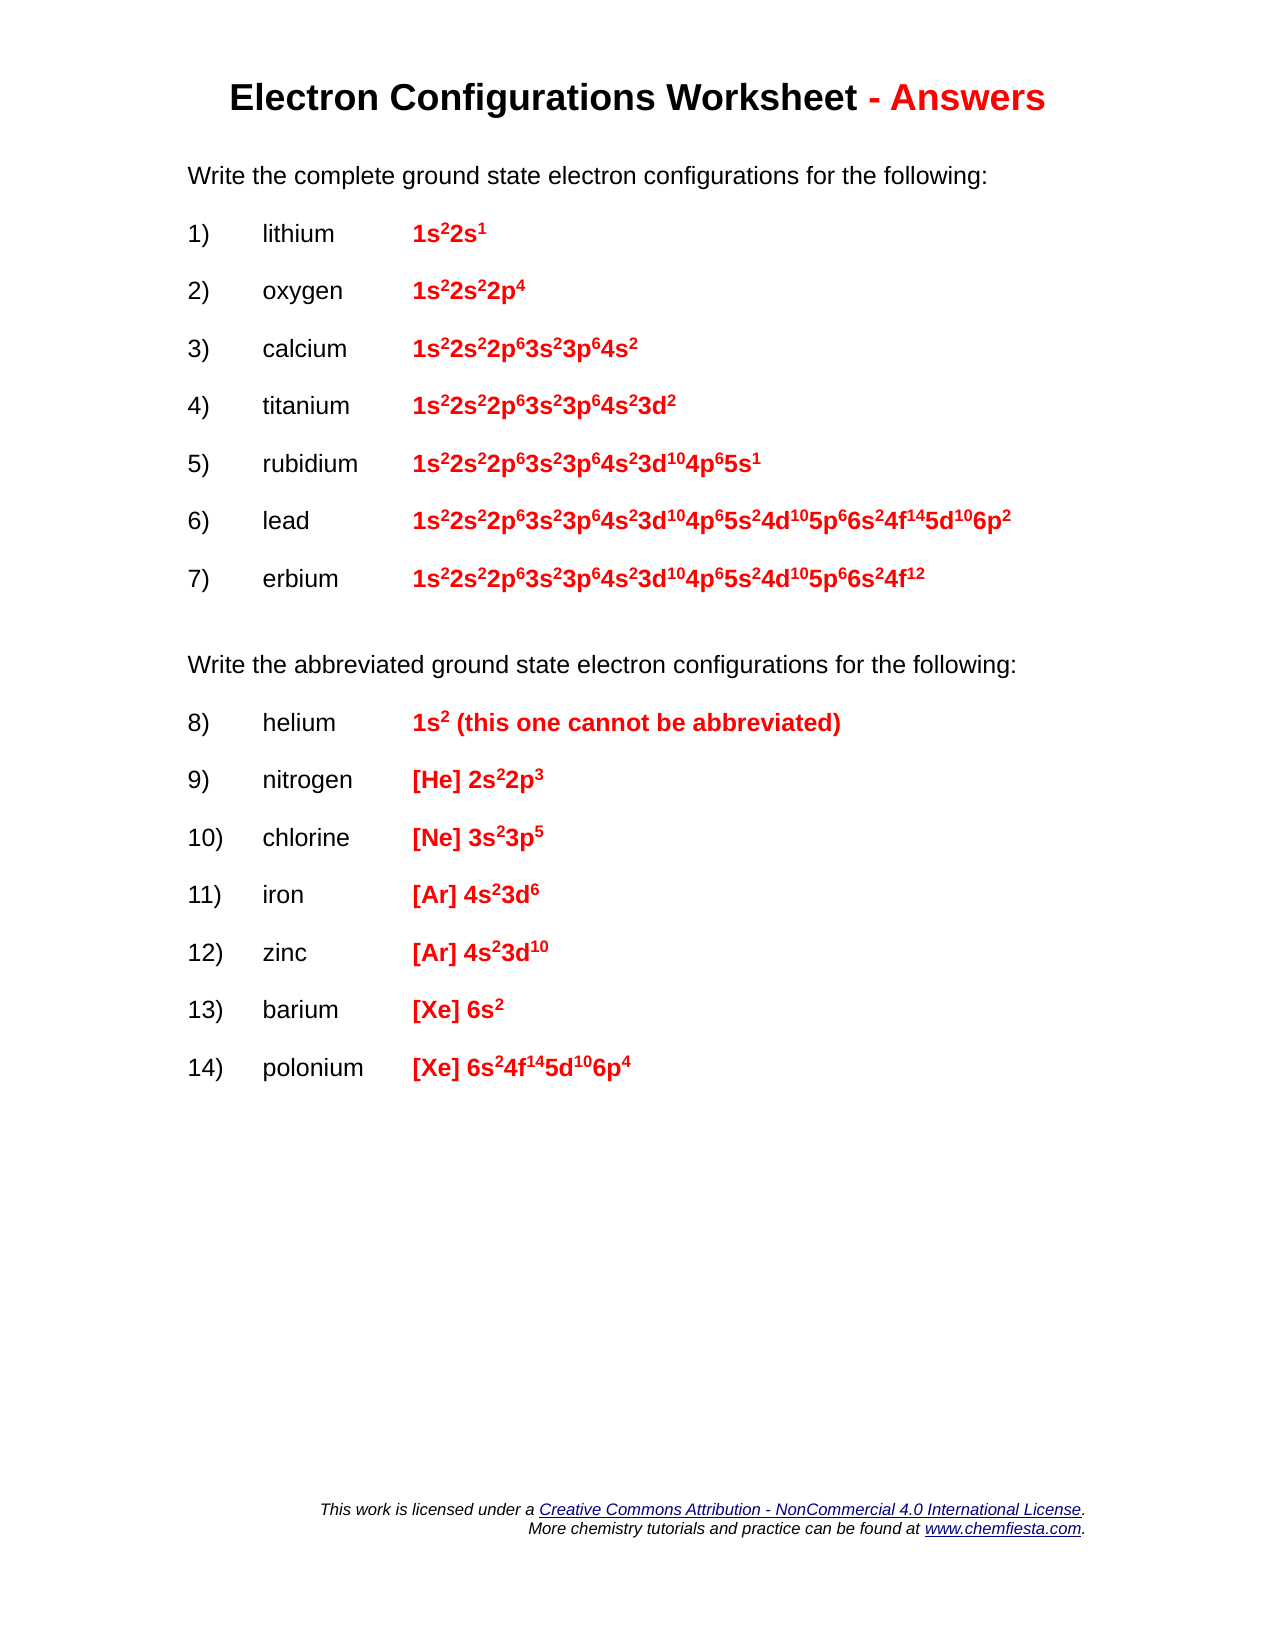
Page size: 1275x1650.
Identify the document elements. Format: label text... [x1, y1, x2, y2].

text 10) chlorine [Ne] 3s23p5 [187, 822, 1087, 851]
text 6) lead 1s22s22p63s23p64s23d104p65s24d105p66s24f145d106p2 [187, 506, 1087, 535]
text 9) nitrogen [He] 2s22p3 [187, 765, 1087, 794]
text Write the abbreviated ground state electron configurations for the following: [187, 650, 1087, 679]
text Write the complete ground state electron configurations for the following: [187, 161, 1087, 190]
text 2) oxygen 1s22s22p4 [187, 276, 1087, 305]
text 4) titanium 1s22s22p63s23p64s23d2 [187, 391, 1087, 420]
text 12) zinc [Ar] 4s23d10 [187, 937, 1087, 966]
text 1) lithium 1s22s1 [187, 219, 1087, 247]
text 14) polonium [Xe] 6s24f145d106p4 [187, 1052, 1087, 1081]
text 11) iron [Ar] 4s23d6 [187, 880, 1087, 909]
text 3) calcium 1s22s22p63s23p64s2 [187, 334, 1087, 362]
text 5) rubidium 1s22s22p63s23p64s23d104p65s1 [187, 449, 1087, 477]
text 7) erbium 1s22s22p63s23p64s23d104p65s24d105p66s24f12 [187, 564, 1087, 592]
text 8) helium 1s2 (this one cannot be abbreviated) [187, 707, 1087, 736]
text 13) barium [Xe] 6s2 [187, 995, 1087, 1024]
text Electron Configurations Worksheet - Answers [187, 75, 1087, 118]
